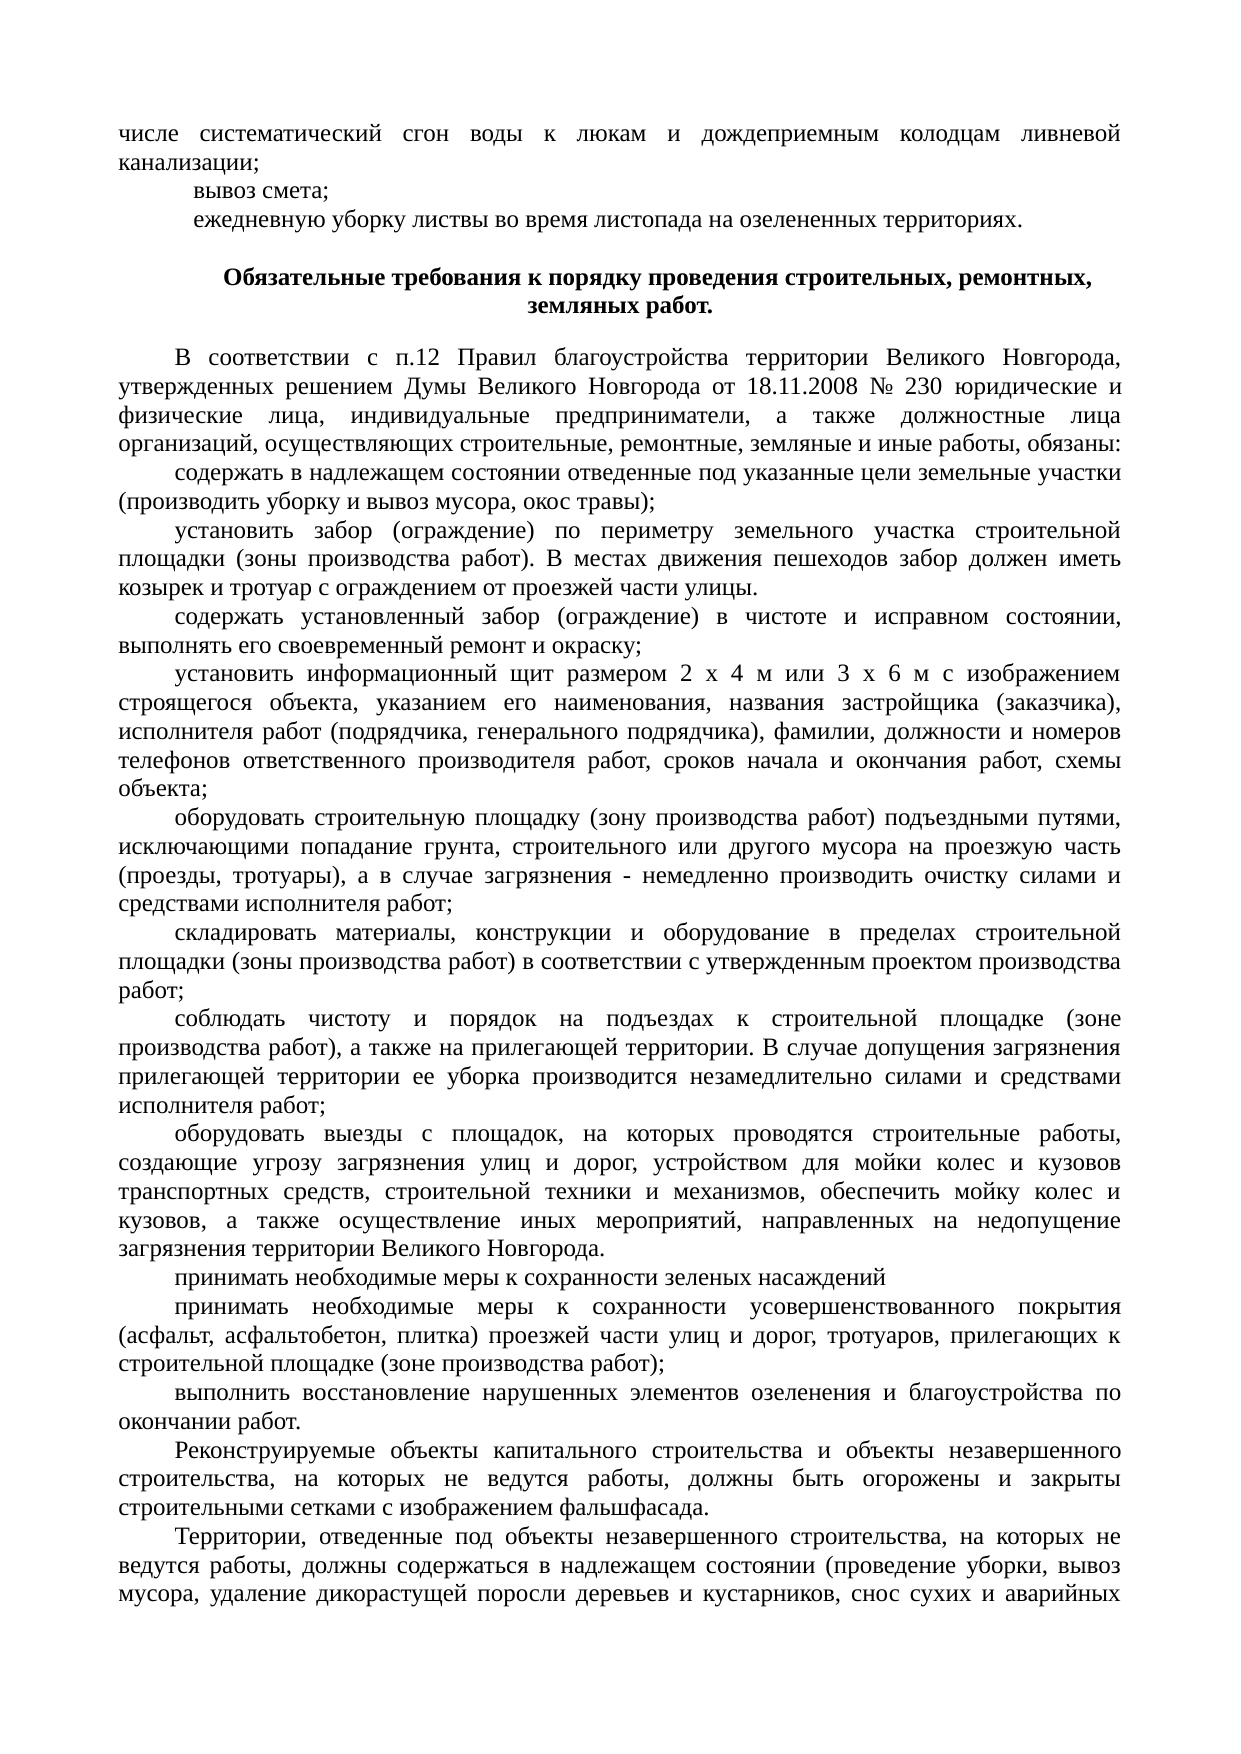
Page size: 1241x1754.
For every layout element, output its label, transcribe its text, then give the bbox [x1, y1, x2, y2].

text установить забор (ограждение) по периметру земельного участка строительной площадки (зоны производства работ). В местах движения пешеходов забор должен иметь козырек и тротуар с ограждением от проезжей части улицы. [118, 515, 1122, 601]
text В соответствии с п.12 Правил благоустройства территории Великого Новгорода, утвержденных решением Думы Великого Новгорода от 18.11.2008 № 230 юридические и физические лица, индивидуальные предприниматели, а также должностные лица организаций, осуществляющих строительные, ремонтные, земляные и иные работы, обязаны: [118, 342, 1122, 457]
text Территории, отведенные под объекты незавершенного строительства, на которых не ведутся работы, должны содержаться в надлежащем состоянии (проведение уборки, вывоз мусора, удаление дикорастущей поросли деревьев и кустарников, снос сухих и аварийных [118, 1521, 1122, 1607]
text принимать необходимые меры к сохранности зеленых насаждений [118, 1262, 1122, 1291]
text принимать необходимые меры к сохранности усовершенствованного покрытия (асфальт, асфальтобетон, плитка) проезжей части улиц и дорог, тротуаров, прилегающих к строительной площадке (зоне производства работ); [118, 1291, 1122, 1377]
text оборудовать строительную площадку (зону производства работ) подъездными путями, исключающими попадание грунта, строительного или другого мусора на проезжую часть (проезды, тротуары), а в случае загрязнения - немедленно производить очистку силами и средствами исполнителя работ; [118, 802, 1122, 917]
text числе систематический сгон воды к люкам и дождеприемным колодцам ливневой канализации; [118, 118, 1122, 176]
text оборудовать выезды с площадок, на которых проводятся строительные работы, создающие угрозу загрязнения улиц и дорог, устройством для мойки колес и кузовов транспортных средств, строительной техники и механизмов, обеспечить мойку колес и кузовов, а также осуществление иных мероприятий, направленных на недопущение загрязнения территории Великого Новгорода. [118, 1118, 1122, 1262]
text содержать установленный забор (ограждение) в чистоте и исправном состоянии, выполнять его своевременный ремонт и окраску; [118, 601, 1122, 658]
text содержать в надлежащем состоянии отведенные под указанные цели земельные участки (производить уборку и вывоз мусора, окос травы); [118, 457, 1122, 515]
text ежедневную уборку листвы во время листопада на озелененных территориях. [118, 204, 1122, 233]
text выполнить восстановление нарушенных элементов озеленения и благоустройства по окончании работ. [118, 1377, 1122, 1435]
text Обязательные требования к порядку проведения строительных, ремонтных, земляных работ. [118, 262, 1122, 319]
text вывоз смета; [118, 176, 1122, 204]
text Реконструируемые объекты капитального строительства и объекты незавершенного строительства, на которых не ведутся работы, должны быть огорожены и закрыты строительными сетками с изображением фальшфасада. [118, 1435, 1122, 1521]
text соблюдать чистоту и порядок на подъездах к строительной площадке (зоне производства работ), а также на прилегающей территории. В случае допущения загрязнения прилегающей территории ее уборка производится незамедлительно силами и средствами исполнителя работ; [118, 1003, 1122, 1118]
text складировать материалы, конструкции и оборудование в пределах строительной площадки (зоны производства работ) в соответствии с утвержденным проектом производства работ; [118, 917, 1122, 1003]
text установить информационный щит размером 2 x 4 м или 3 x 6 м с изображением строящегося объекта, указанием его наименования, названия застройщика (заказчика), исполнителя работ (подрядчика, генерального подрядчика), фамилии, должности и номеров телефонов ответственного производителя работ, сроков начала и окончания работ, схемы объекта; [118, 658, 1122, 802]
